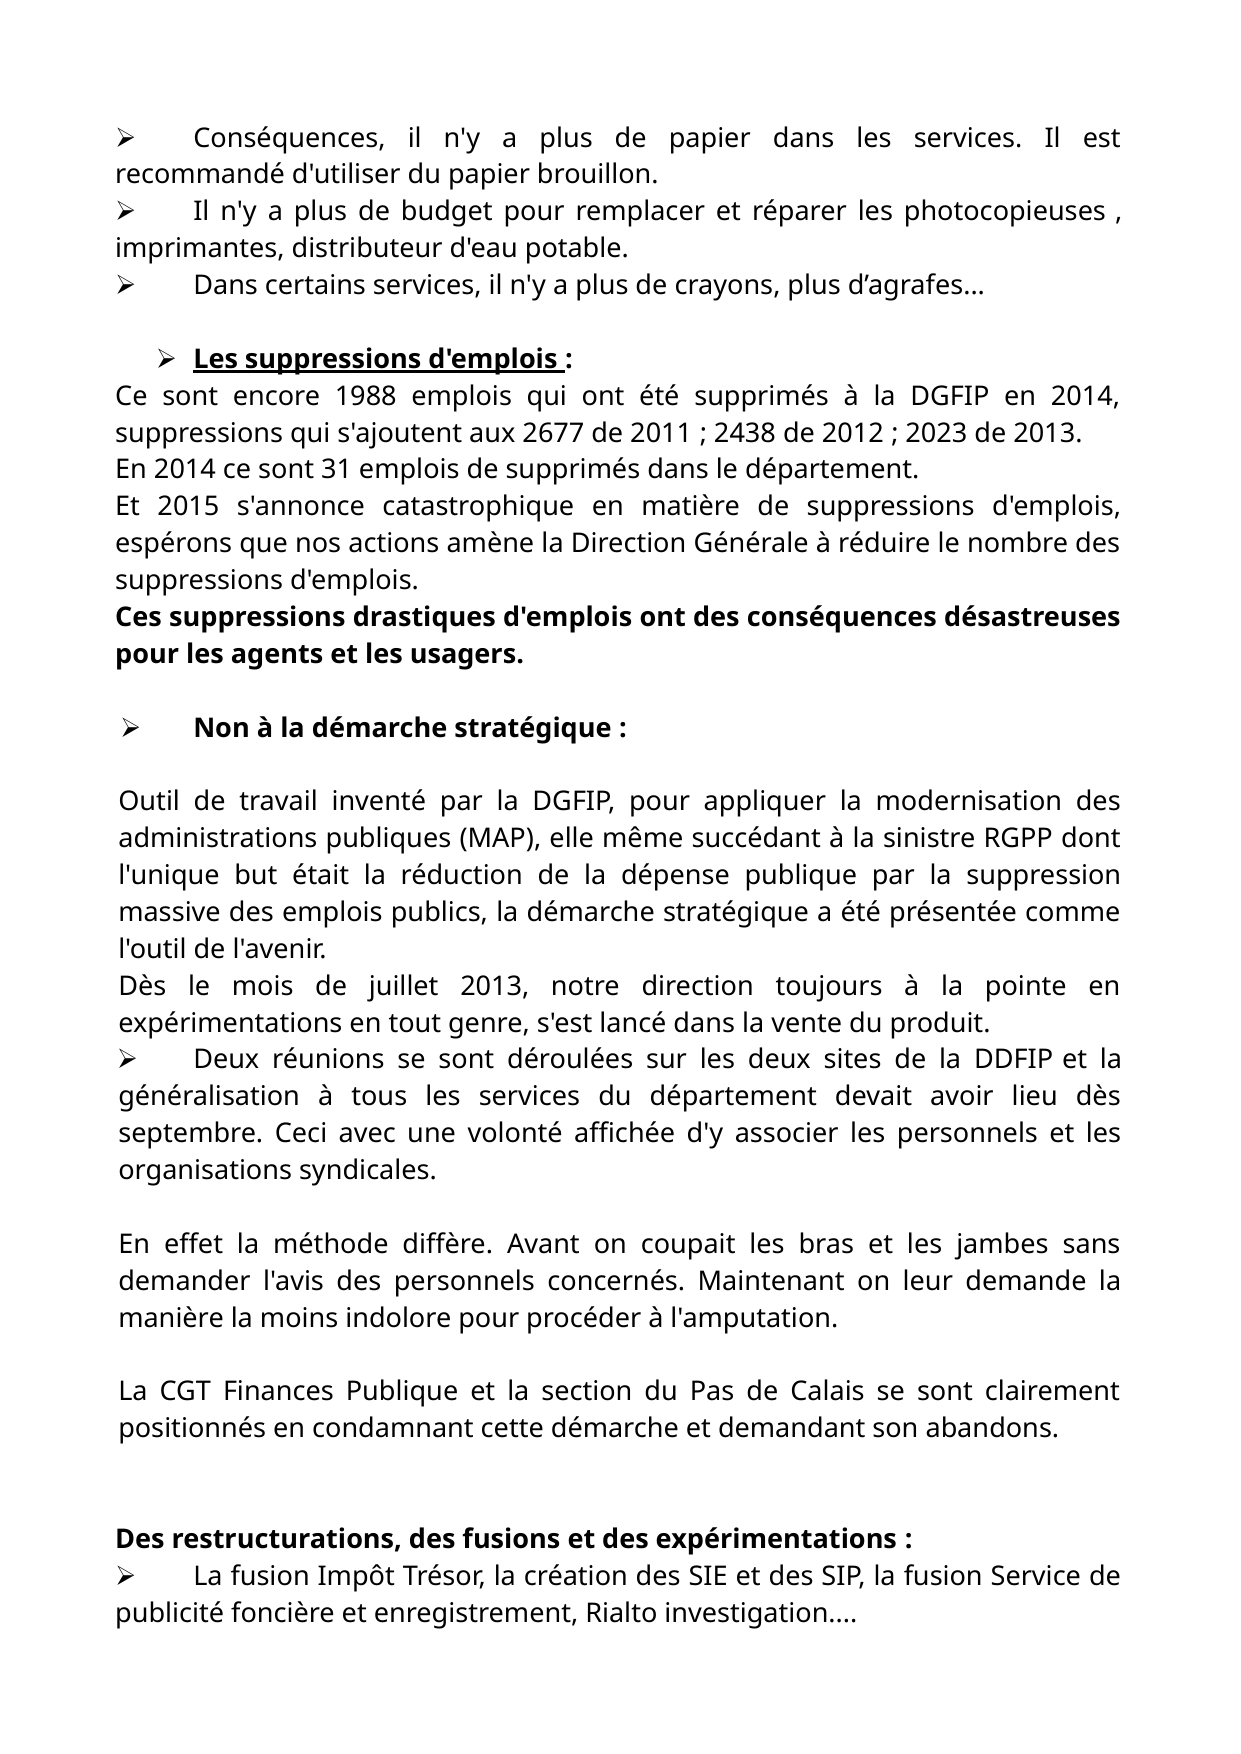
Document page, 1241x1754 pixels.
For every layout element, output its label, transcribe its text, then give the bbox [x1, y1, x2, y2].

list Ce sont encore 1988 emplois qui ont été supprimés à la DGFIP en 2014, suppressions qui s'ajoutent aux 2677 de 2011 ; 2438 de 2012 ; 2023 de 2013. [115, 376, 1122, 450]
list Les suppressions d'emplois : [156, 339, 1122, 376]
list Et 2015 s'annonce catastrophique en matière de suppressions d'emplois, espérons que nos actions amène la Direction Générale à réduire le nombre des suppressions d'emplois. [115, 487, 1122, 597]
list Deux réunions se sont déroulées sur les deux sites de la DDFIP et la généralisation à tous les services du département devait avoir lieu dès septembre. Ceci avec une volonté affichée d'y associer les personnels et les organisations syndicales. [117, 1040, 1122, 1187]
list Outil de travail inventé par la DGFIP, pour appliquer la modernisation des administrations publiques (MAP), elle même succédant à la sinistre RGPP dont l'unique but était la réduction de la dépense publique par la suppression massive des emplois publics, la démarche stratégique a été présentée comme l'outil de l'avenir. [117, 782, 1122, 966]
list Conséquences, il n'y a plus de papier dans les services. Il est recommandé d'utiliser du papier brouillon. [115, 118, 1122, 192]
list Ces suppressions drastiques d'emplois ont des conséquences désastreuses pour les agents et les usagers. [115, 597, 1122, 671]
list En effet la méthode diffère. Avant on coupait les bras et les jambes sans demander l'avis des personnels concernés. Maintenant on leur demande la manière la moins indolore pour procéder à l'amputation. [117, 1224, 1122, 1335]
list Non à la démarche stratégique : [120, 708, 1122, 745]
list Dès le mois de juillet 2013, notre direction toujours à la pointe en expérimentations en tout genre, s'est lancé dans la vente du produit. [117, 966, 1122, 1040]
list Dans certains services, il n'y a plus de crayons, plus d’agrafes... [115, 266, 1122, 302]
list En 2014 ce sont 31 emplois de supprimés dans le département. [115, 450, 1122, 487]
list La CGT Finances Publique et la section du Pas de Calais se sont clairement positionnés en condamnant cette démarche et demandant son abandons. [117, 1372, 1122, 1446]
list La fusion Impôt Trésor, la création des SIE et des SIP, la fusion Service de publicité foncière et enregistrement, Rialto investigation.... [115, 1556, 1122, 1630]
list Il n'y a plus de budget pour remplacer et réparer les photocopieuses , imprimantes, distributeur d'eau potable. [115, 192, 1122, 266]
list Des restructurations, des fusions et des expérimentations : [115, 1519, 1122, 1556]
